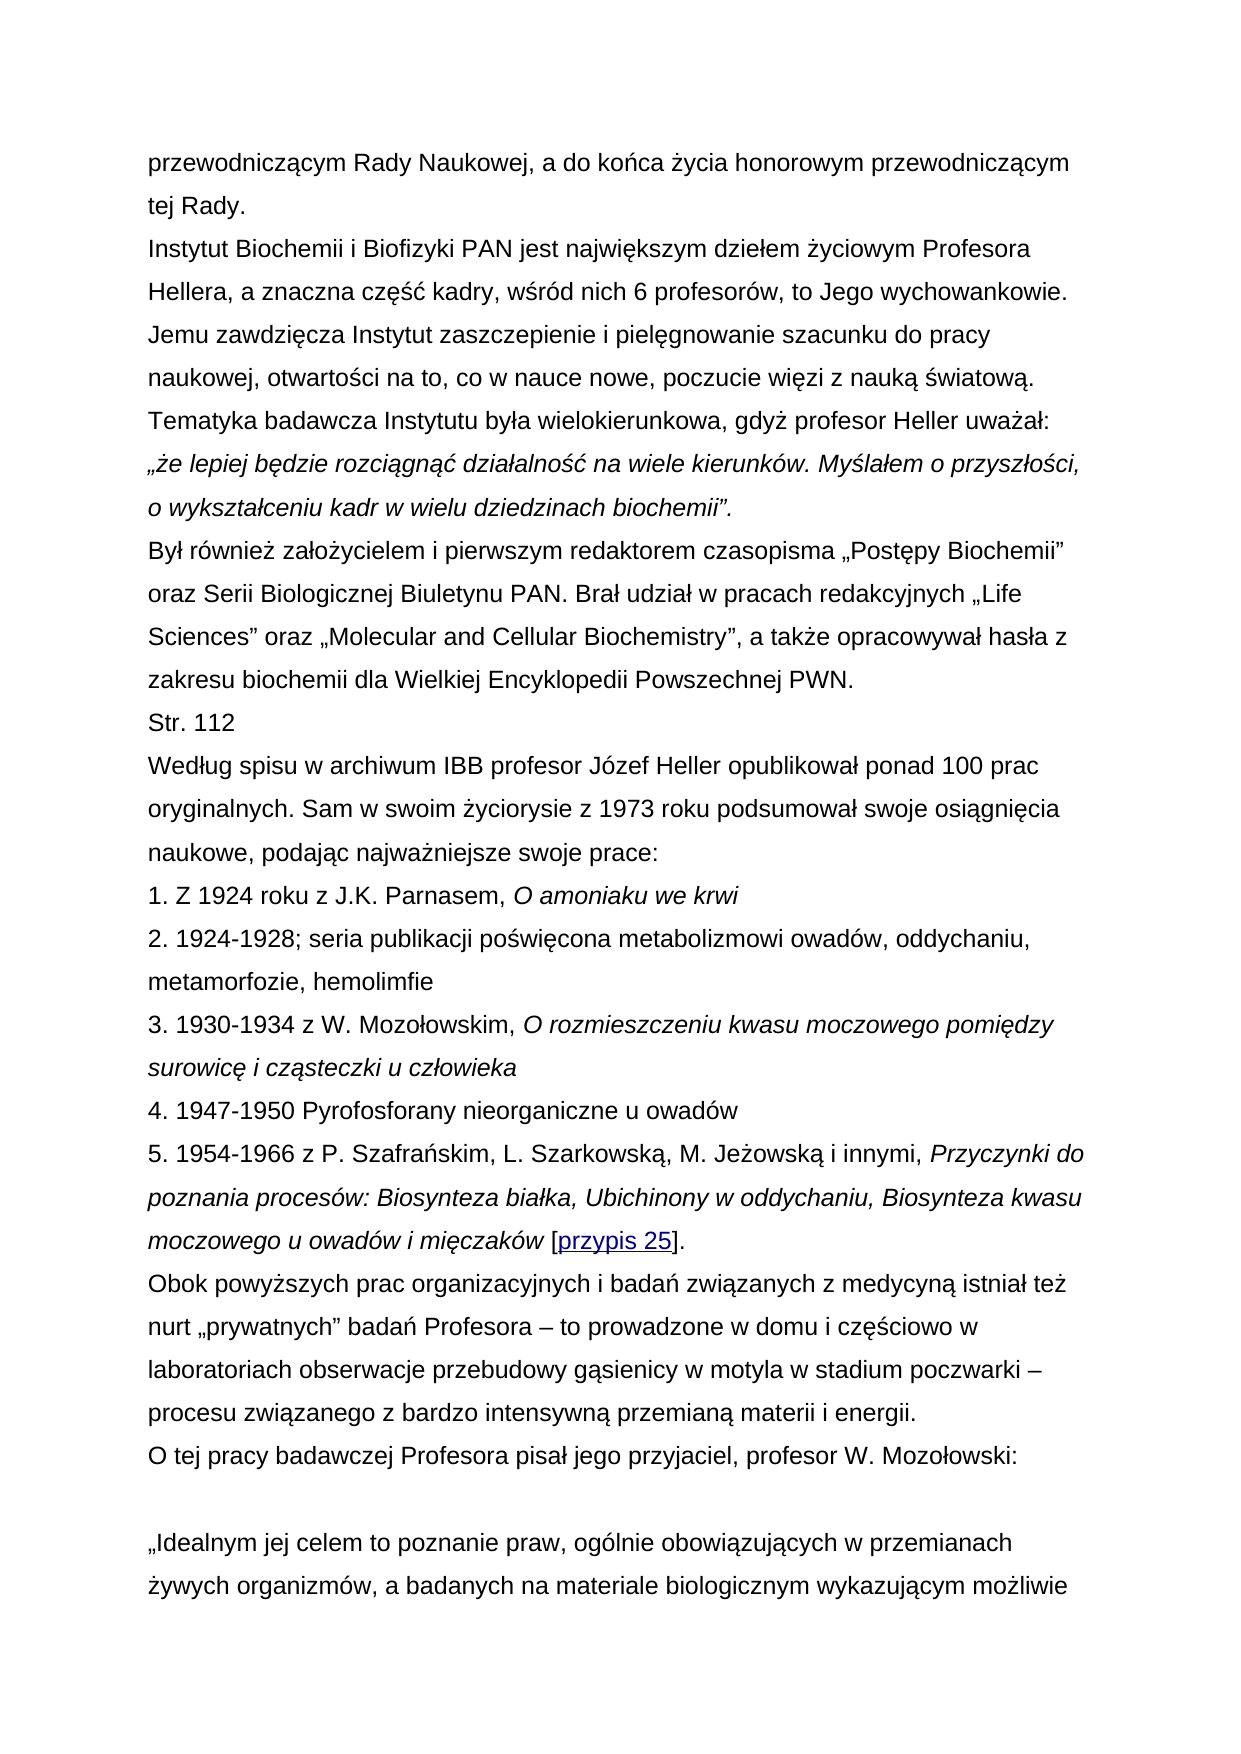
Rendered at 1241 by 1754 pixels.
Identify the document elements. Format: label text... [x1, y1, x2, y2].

text Tematyka badawcza Instytutu była wielokierunkowa, gdyż profesor Heller uważał: „że lepiej będzie rozciągnąć działalność na wiele kierunków. Myślałem o przyszłości, o wykształceniu kadr w wielu dziedzinach biochemii”. [148, 406, 1093, 521]
text 4. 1947-1950 Pyrofosforany nieorganiczne u owadów [148, 1096, 1093, 1125]
text Instytut Biochemii i Biofizyki PAN jest największym dziełem życiowym Profesora Hellera, a znaczna część kadry, wśród nich 6 profesorów, to Jego wychowankowie. Jemu zawdzięcza Instytut zaszczepienie i pielęgnowanie szacunku do pracy naukowej, otwartości na to, co w nauce nowe, poczucie więzi z nauką światową. [148, 234, 1093, 392]
text 1. Z 1924 roku z J.K. Parnasem, O amoniaku we krwi [148, 881, 1093, 909]
text 2. 1924-1928; seria publikacji poświęcona metabolizmowi owadów, oddychaniu, metamorfozie, hemolimfie [148, 924, 1093, 996]
text 5. 1954-1966 z P. Szafrańskim, L. Szarkowską, M. Jeżowską i innymi, Przyczynki do poznania procesów: Biosynteza białka, Ubichinony w oddychaniu, Biosynteza kwasu moczowego u owadów i mięczaków [przypis 25]. [148, 1139, 1093, 1254]
text 3. 1930-1934 z W. Mozołowskim, O rozmieszczeniu kwasu moczowego pomiędzy surowicę i cząsteczki u człowieka [148, 1010, 1093, 1082]
text O tej pracy badawczej Profesora pisał jego przyjaciel, profesor W. Mozołowski: [148, 1441, 1093, 1470]
text Był również założycielem i pierwszym redaktorem czasopisma „Postępy Biochemii” oraz Serii Biologicznej Biuletynu PAN. Brał udział w pracach redakcyjnych „Life Sciences” oraz „Molecular and Cellular Biochemistry”, a także opracowywał hasła z zakresu biochemii dla Wielkiej Encyklopedii Powszechnej PWN. [148, 536, 1093, 694]
text Str. 112 [148, 708, 1093, 737]
text Obok powyższych prac organizacyjnych i badań związanych z medycyną istniał też nurt „prywatnych” badań Profesora – to prowadzone w domu i częściowo w laboratoriach obserwacje przebudowy gąsienicy w motyla w stadium poczwarki – procesu związanego z bardzo intensywną przemianą materii i energii. [148, 1269, 1093, 1427]
text Według spisu w archiwum IBB profesor Józef Heller opublikował ponad 100 prac oryginalnych. Sam w swoim życiorysie z 1973 roku podsumował swoje osiągnięcia naukowe, podając najważniejsze swoje prace: [148, 751, 1093, 866]
text „Idealnym jej celem to poznanie praw, ogólnie obowiązujących w przemianach żywych organizmów, a badanych na materiale biologicznym wykazującym możliwie [148, 1528, 1093, 1599]
text przewodniczącym Rady Naukowej, a do końca życia honorowym przewodniczącym tej Rady. [148, 148, 1093, 219]
